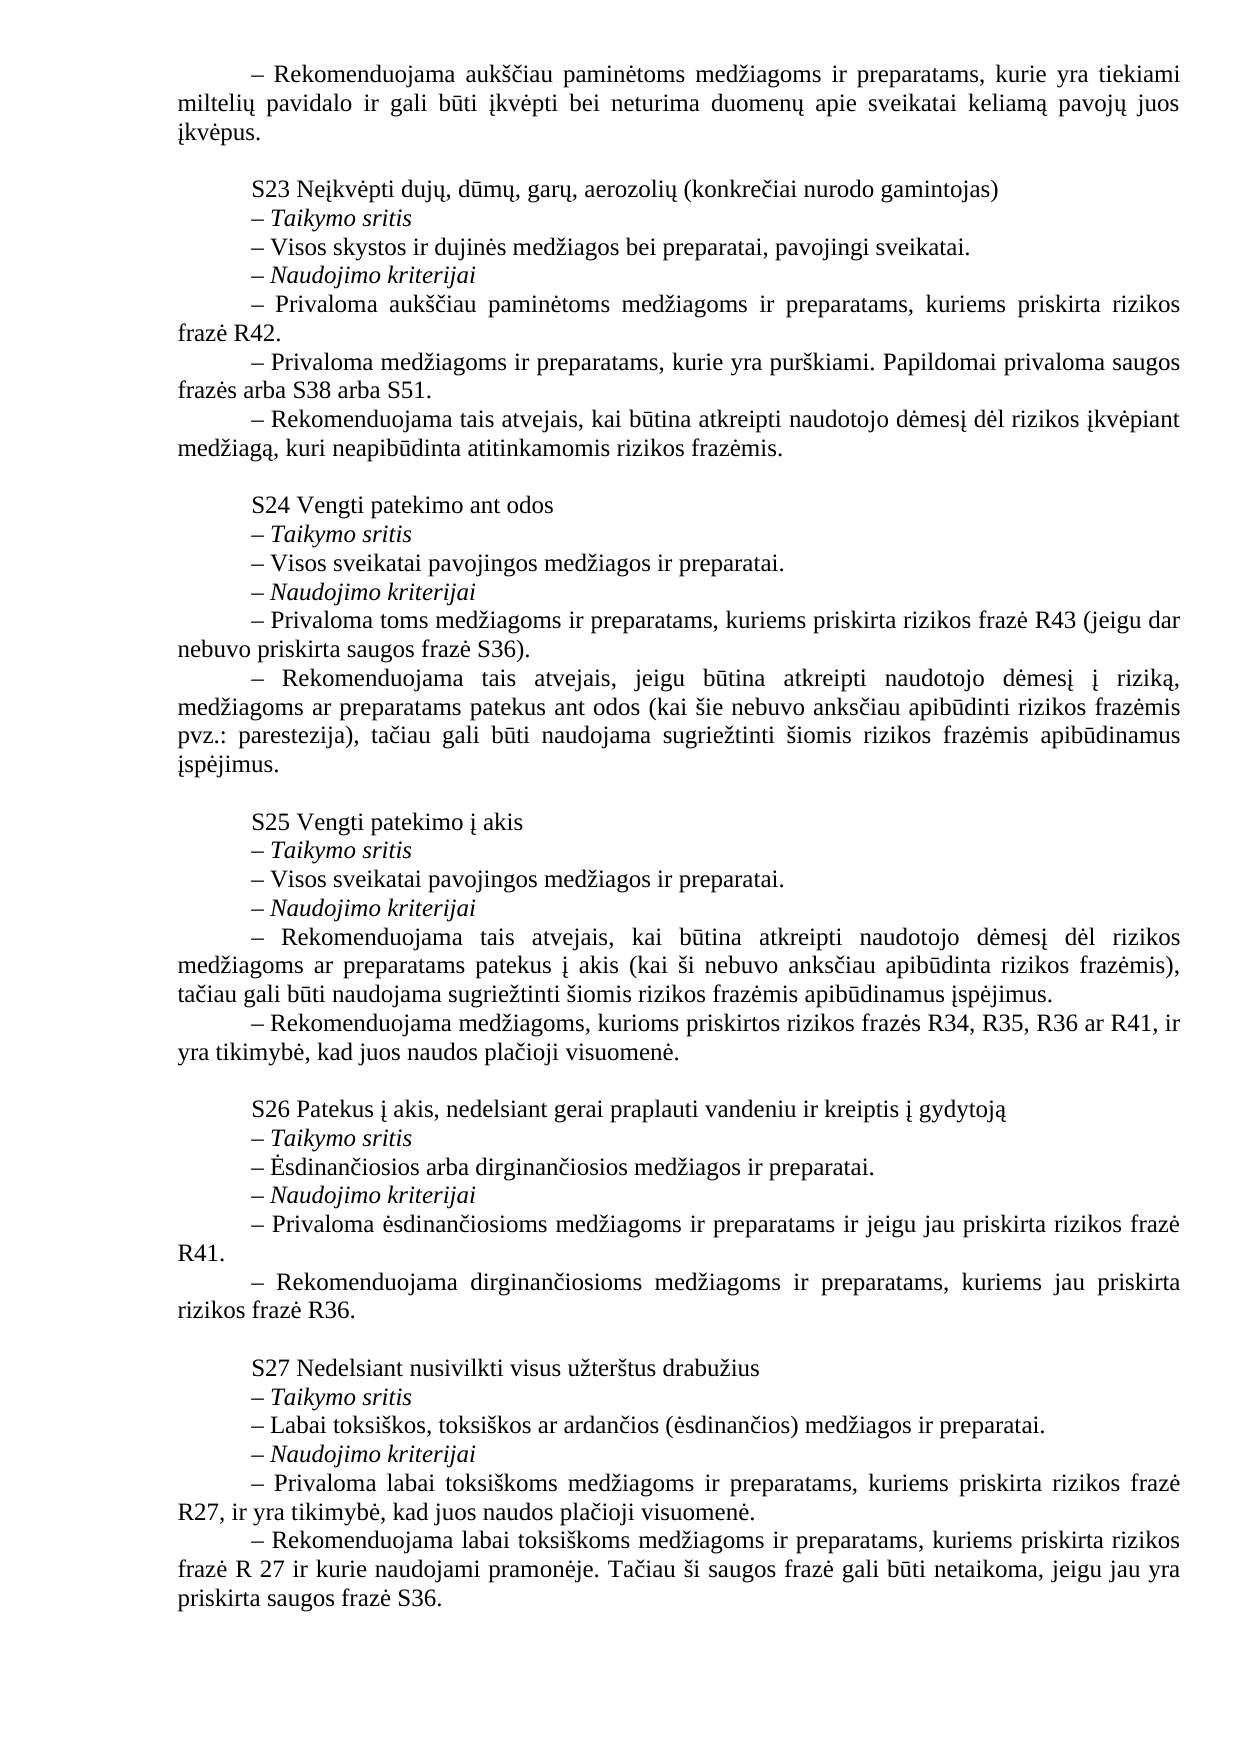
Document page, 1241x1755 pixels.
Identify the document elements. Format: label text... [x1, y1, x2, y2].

text – Rekomenduojama dirginančiosioms medžiagoms ir preparatams, kuriems jau priskirta rizikos frazė R36. [177, 1267, 1181, 1324]
text – Labai toksiškos, toksiškos ar ardančios (ėsdinančios) medžiagos ir preparatai. [177, 1410, 1181, 1439]
text – Naudojimo kriterijai [177, 577, 1181, 605]
text S26 Patekus į akis, nedelsiant gerai praplauti vandeniu ir kreiptis į gydytoją [177, 1094, 1181, 1123]
text – Rekomenduojama labai toksiškoms medžiagoms ir preparatams, kuriems priskirta rizikos frazė R 27 ir kurie naudojami pramonėje. Tačiau ši saugos frazė gali būti netaikoma, jeigu jau yra priskirta saugos frazė S36. [177, 1525, 1181, 1612]
text S27 Nedelsiant nusivilkti visus užterštus drabužius [177, 1353, 1181, 1382]
text – Privaloma aukščiau paminėtoms medžiagoms ir preparatams, kuriems priskirta rizikos frazė R42. [177, 289, 1181, 347]
text – Taikymo sritis [177, 519, 1181, 548]
text S25 Vengti patekimo į akis [177, 807, 1181, 835]
text – Visos sveikatai pavojingos medžiagos ir preparatai. [177, 548, 1181, 577]
text – Naudojimo kriterijai [177, 260, 1181, 289]
text – Taikymo sritis [177, 835, 1181, 864]
text – Privaloma ėsdinančiosioms medžiagoms ir preparatams ir jeigu jau priskirta rizikos frazė R41. [177, 1209, 1181, 1267]
text – Taikymo sritis [177, 1123, 1181, 1152]
text – Privaloma medžiagoms ir preparatams, kurie yra purškiami. Papildomai privaloma saugos frazės arba S38 arba S51. [177, 347, 1181, 404]
text – Naudojimo kriterijai [177, 1439, 1181, 1468]
text – Privaloma labai toksiškoms medžiagoms ir preparatams, kuriems priskirta rizikos frazė R27, ir yra tikimybė, kad juos naudos plačioji visuomenė. [177, 1468, 1181, 1525]
text S23 Neįkvėpti dujų, dūmų, garų, aerozolių (konkrečiai nurodo gamintojas) [177, 174, 1181, 203]
text – Privaloma toms medžiagoms ir preparatams, kuriems priskirta rizikos frazė R43 (jeigu dar nebuvo priskirta saugos frazė S36). [177, 605, 1181, 663]
text – Rekomenduojama medžiagoms, kurioms priskirtos rizikos frazės R34, R35, R36 ar R41, ir yra tikimybė, kad juos naudos plačioji visuomenė. [177, 1008, 1181, 1065]
text – Rekomenduojama tais atvejais, kai būtina atkreipti naudotojo dėmesį dėl rizikos įkvėpiant medžiagą, kuri neapibūdinta atitinkamomis rizikos frazėmis. [177, 404, 1181, 462]
text – Rekomenduojama tais atvejais, kai būtina atkreipti naudotojo dėmesį dėl rizikos medžiagoms ar preparatams patekus į akis (kai ši nebuvo anksčiau apibūdinta rizikos frazėmis), tačiau gali būti naudojama sugriežtinti šiomis rizikos frazėmis apibūdinamus įspėjimus. [177, 922, 1181, 1008]
text – Naudojimo kriterijai [177, 1180, 1181, 1209]
text – Visos skystos ir dujinės medžiagos bei preparatai, pavojingi sveikatai. [177, 232, 1181, 260]
text – Taikymo sritis [177, 203, 1181, 232]
text – Rekomenduojama tais atvejais, jeigu būtina atkreipti naudotojo dėmesį į riziką, medžiagoms ar preparatams patekus ant odos (kai šie nebuvo anksčiau apibūdinti rizikos frazėmis pvz.: parestezija), tačiau gali būti naudojama sugriežtinti šiomis rizikos frazėmis apibūdinamus įspėjimus. [177, 663, 1181, 778]
text – Rekomenduojama aukščiau paminėtoms medžiagoms ir preparatams, kurie yra tiekiami miltelių pavidalo ir gali būti įkvėpti bei neturima duomenų apie sveikatai keliamą pavojų juos įkvėpus. [177, 59, 1181, 145]
text S24 Vengti patekimo ant odos [177, 490, 1181, 519]
text – Naudojimo kriterijai [177, 893, 1181, 922]
text – Taikymo sritis [177, 1382, 1181, 1410]
text – Ėsdinančiosios arba dirginančiosios medžiagos ir preparatai. [177, 1152, 1181, 1180]
text – Visos sveikatai pavojingos medžiagos ir preparatai. [177, 864, 1181, 893]
